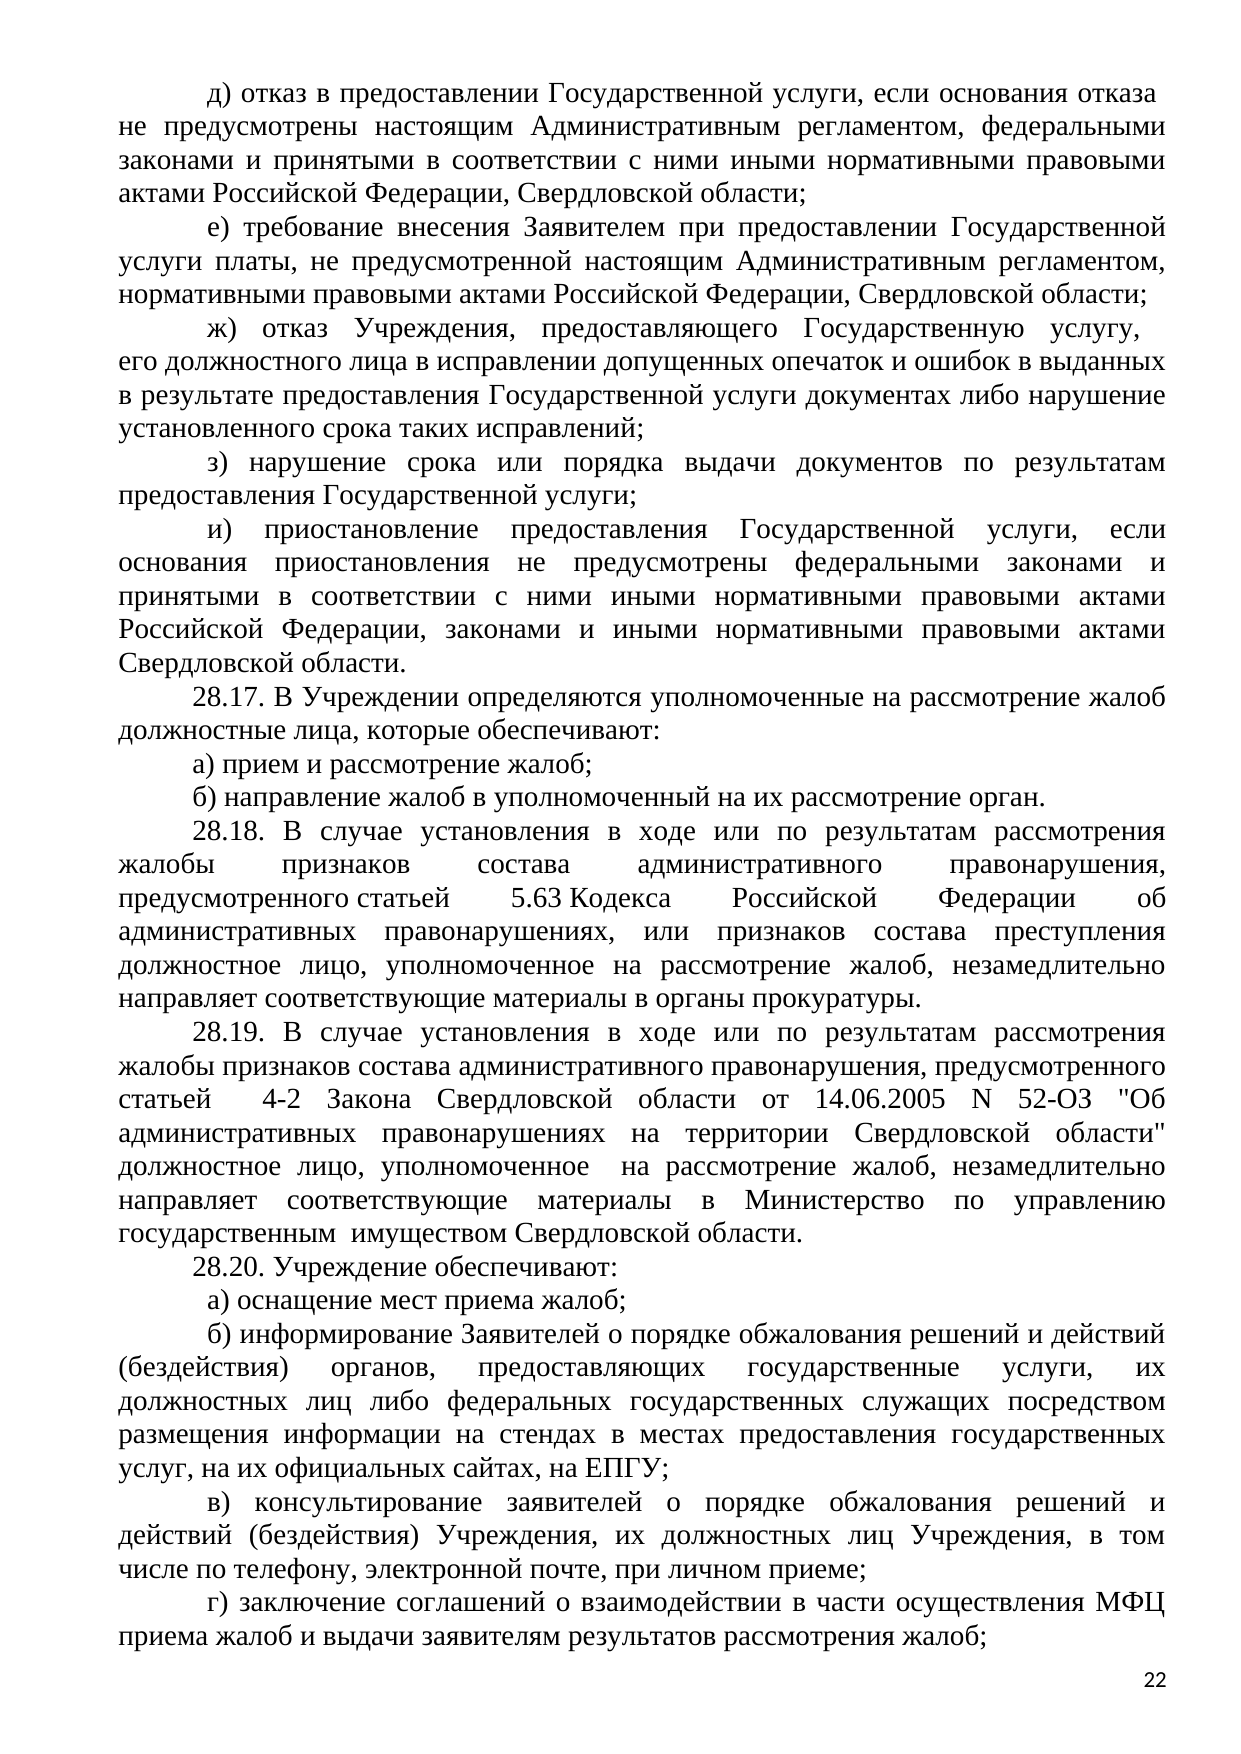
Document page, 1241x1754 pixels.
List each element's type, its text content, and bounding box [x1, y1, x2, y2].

text б) информирование Заявителей о порядке обжалования решений и действий (бездействия) органов, предоставляющих государственные услуги, их должностных лиц либо федеральных государственных служащих посредством размещения информации на стендах в местах предоставления государственных услуг, на их официальных сайтах, на ЕПГУ; [118, 1316, 1167, 1484]
text 28.17. В Учреждении определяются уполномоченные на рассмотрение жалоб должностные лица, которые обеспечивают: [118, 679, 1167, 746]
text б) направление жалоб в уполномоченный на их рассмотрение орган. [118, 779, 1167, 813]
text в) консультирование заявителей о порядке обжалования решений и действий (бездействия) Учреждения, их должностных лиц Учреждения, в том числе по телефону, электронной почте, при личном приеме; [118, 1484, 1167, 1584]
text е) требование внесения Заявителем при предоставлении Государственной услуги платы, не предусмотренной настоящим Административным регламентом, нормативными правовыми актами Российской Федерации, Свердловской области; [118, 209, 1167, 310]
text з) нарушение срока или порядка выдачи документов по результатам предоставления Государственной услуги; [118, 444, 1167, 511]
text г) заключение соглашений о взаимодействии в части осуществления МФЦ приема жалоб и выдачи заявителям результатов рассмотрения жалоб; [118, 1584, 1167, 1651]
text 28.19. В случае установления в ходе или по результатам рассмотрения жалобы признаков состава административного правонарушения, предусмотренного статьей 4-2 Закона Свердловской области от 14.06.2005 N 52-ОЗ "Об административных правонарушениях на территории Свердловской области" должностное лицо, уполномоченное на рассмотрение жалоб, незамедлительно направляет соответствующие материалы в Министерство по управлению государственным имуществом Свердловской области. [118, 1014, 1167, 1249]
text 28.20. Учреждение обеспечивают: [118, 1249, 1167, 1282]
text а) прием и рассмотрение жалоб; [118, 746, 1167, 779]
text д) отказ в предоставлении Государственной услуги, если основания отказа не предусмотрены настоящим Административным регламентом, федеральными законами и принятыми в соответствии с ними иными нормативными правовыми актами Российской Федерации, Свердловской области; [118, 75, 1167, 209]
text а) оснащение мест приема жалоб; [118, 1282, 1167, 1316]
text ж) отказ Учреждения, предоставляющего Государственную услугу, его должностного лица в исправлении допущенных опечаток и ошибок в выданных в результате предоставления Государственной услуги документах либо нарушение установленного срока таких исправлений; [118, 310, 1167, 444]
text 28.18. В случае установления в ходе или по результатам рассмотрения жалобы признаков состава административного правонарушения, предусмотренного статьей 5.63 Кодекса Российской Федерации об административных правонарушениях, или признаков состава преступления должностное лицо, уполномоченное на рассмотрение жалоб, незамедлительно направляет соответствующие материалы в органы прокуратуры. [118, 813, 1167, 1014]
text и) приостановление предоставления Государственной услуги, если основания приостановления не предусмотрены федеральными законами и принятыми в соответствии с ними иными нормативными правовыми актами Российской Федерации, законами и иными нормативными правовыми актами Свердловской области. [118, 511, 1167, 679]
